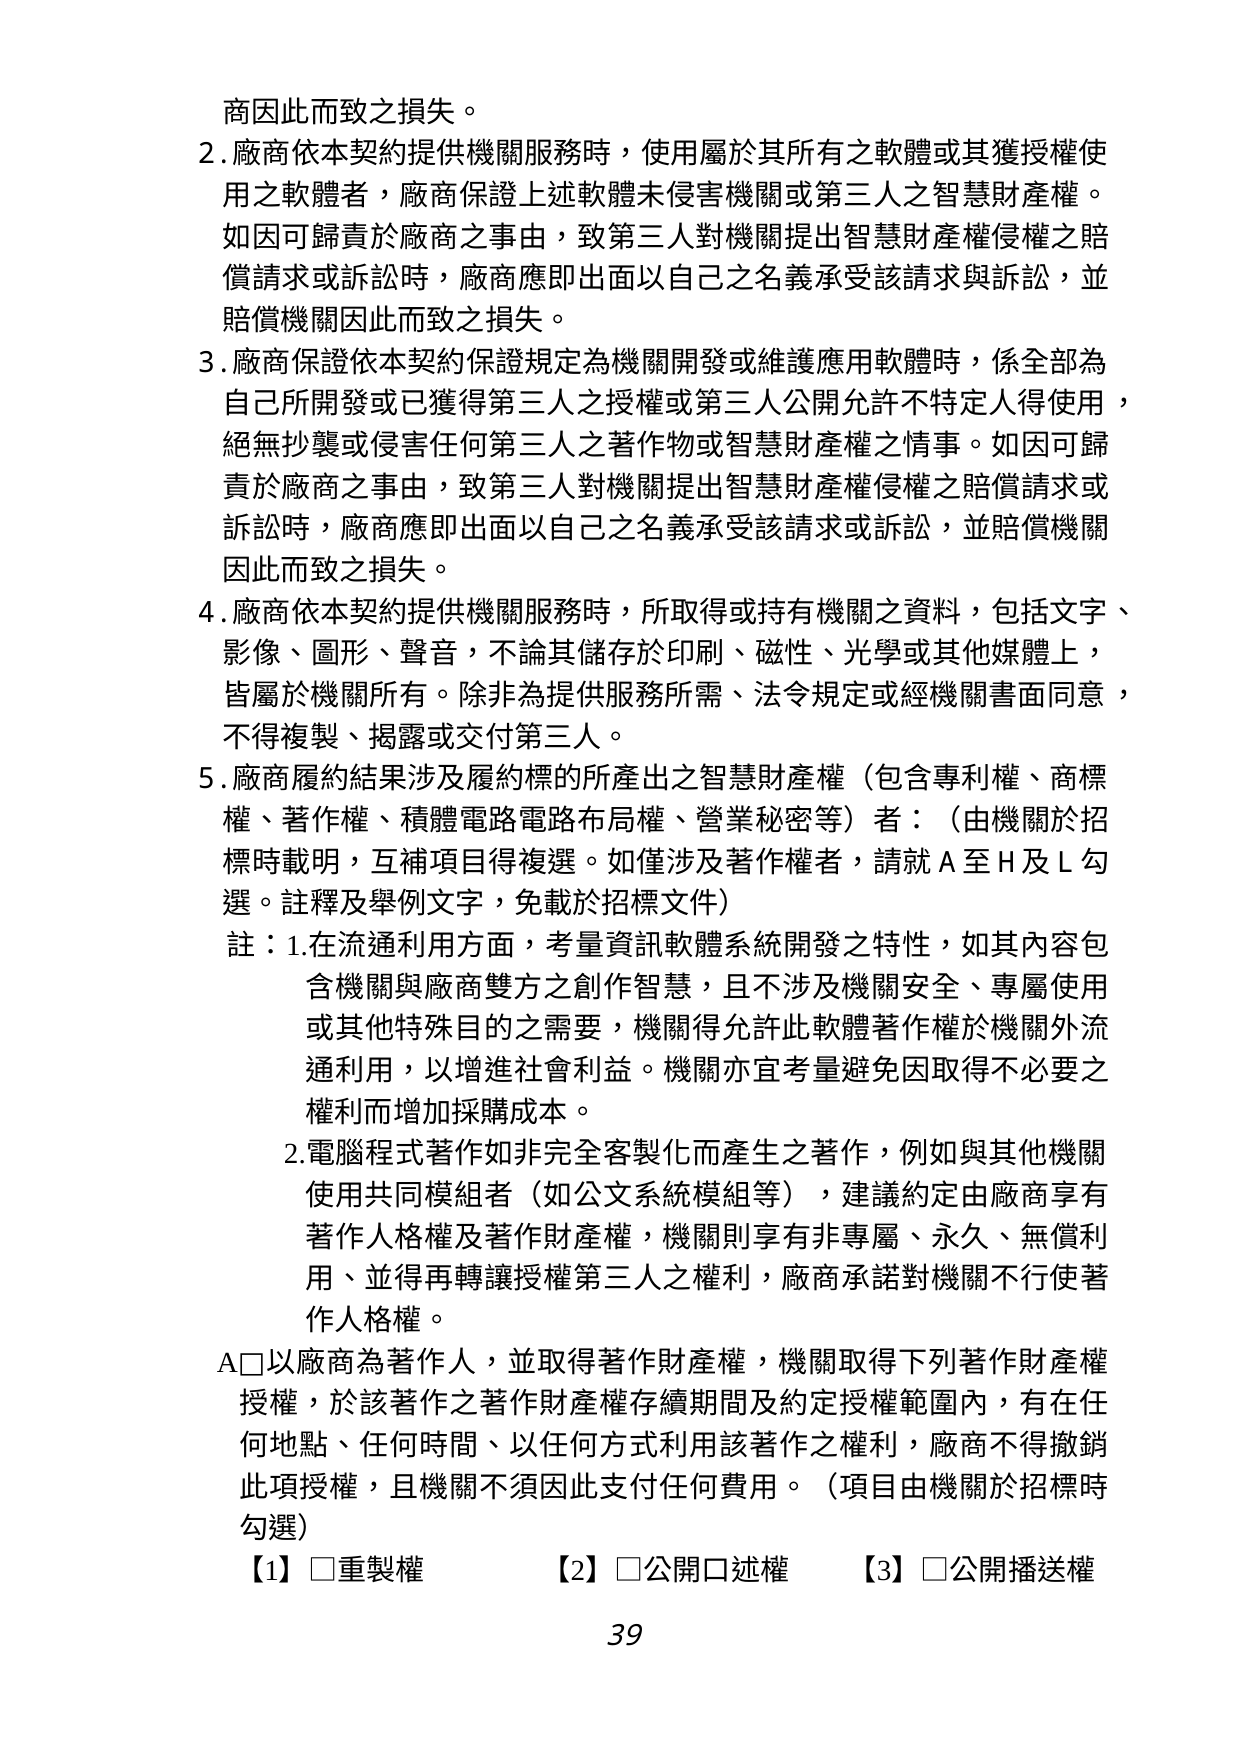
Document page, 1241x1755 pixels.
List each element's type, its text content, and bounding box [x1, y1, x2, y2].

text 3.廠商保證依本契約保證規定為機關開發或維護應用軟體時，係全部為自己所開發或已獲得第三人之授權或第三人公開允許不特定人得使用，絕無抄襲或侵害任何第三人之著作物或智慧財產權之情事。如因可歸責於廠商之事由，致第三人對機關提出智慧財產權侵權之賠償請求或訴訟時，廠商應即出面以自己之名義承受該請求或訴訟，並賠償機關因此而致之損失。 [197, 339, 1109, 589]
text 2.廠商依本契約提供機關服務時，使用屬於其所有之軟體或其獲授權使用之軟體者，廠商保證上述軟體未侵害機關或第三人之智慧財產權。如因可歸責於廠商之事由，致第三人對機關提出智慧財產權侵權之賠償請求或訴訟時，廠商應即出面以自己之名義承受該請求與訴訟，並賠償機關因此而致之損失。 [197, 130, 1109, 339]
text 2.電腦程式著作如非完全客製化而產生之著作，例如與其他機關使用共同模組者（如公文系統模組等），建議約定由廠商享有著作人格權及著作財產權，機關則享有非專屬、永久、無償利用、並得再轉讓授權第三人之權利，廠商承諾對機關不行使著作人格權。 [284, 1130, 1109, 1339]
text A□以廠商為著作人，並取得著作財產權，機關取得下列著作財產權授權，於該著作之著作財產權存續期間及約定授權範圍內，有在任何地點、任何時間、以任何方式利用該著作之權利，廠商不得撤銷此項授權，且機關不須因此支付任何費用。（項目由機關於招標時勾選） [210, 1339, 1109, 1547]
text 4.廠商依本契約提供機關服務時，所取得或持有機關之資料，包括文字、影像、圖形、聲音，不論其儲存於印刷、磁性、光學或其他媒體上，皆屬於機關所有。除非為提供服務所需、法令規定或經機關書面同意，不得複製、揭露或交付第三人。 [197, 589, 1109, 755]
text 5.廠商履約結果涉及履約標的所產出之智慧財產權（包含專利權、商標權、著作權、積體電路電路布局權、營業秘密等）者：（由機關於招標時載明，互補項目得複選。如僅涉及著作權者，請就A至H及L勾選。註釋及舉例文字，免載於招標文件） [197, 755, 1109, 922]
text 註：1.在流通利用方面，考量資訊軟體系統開發之特性，如其內容包含機關與廠商雙方之創作智慧，且不涉及機關安全、專屬使用或其他特殊目的之需要，機關得允許此軟體著作權於機關外流通利用，以增進社會利益。機關亦宜考量避免因取得不必要之權利而增加採購成本。 [226, 922, 1109, 1130]
text 【1】□重製權 【2】□公開口述權 【3】□公開播送權 [235, 1547, 1109, 1589]
text 商因此而致之損失。 [197, 89, 1109, 130]
